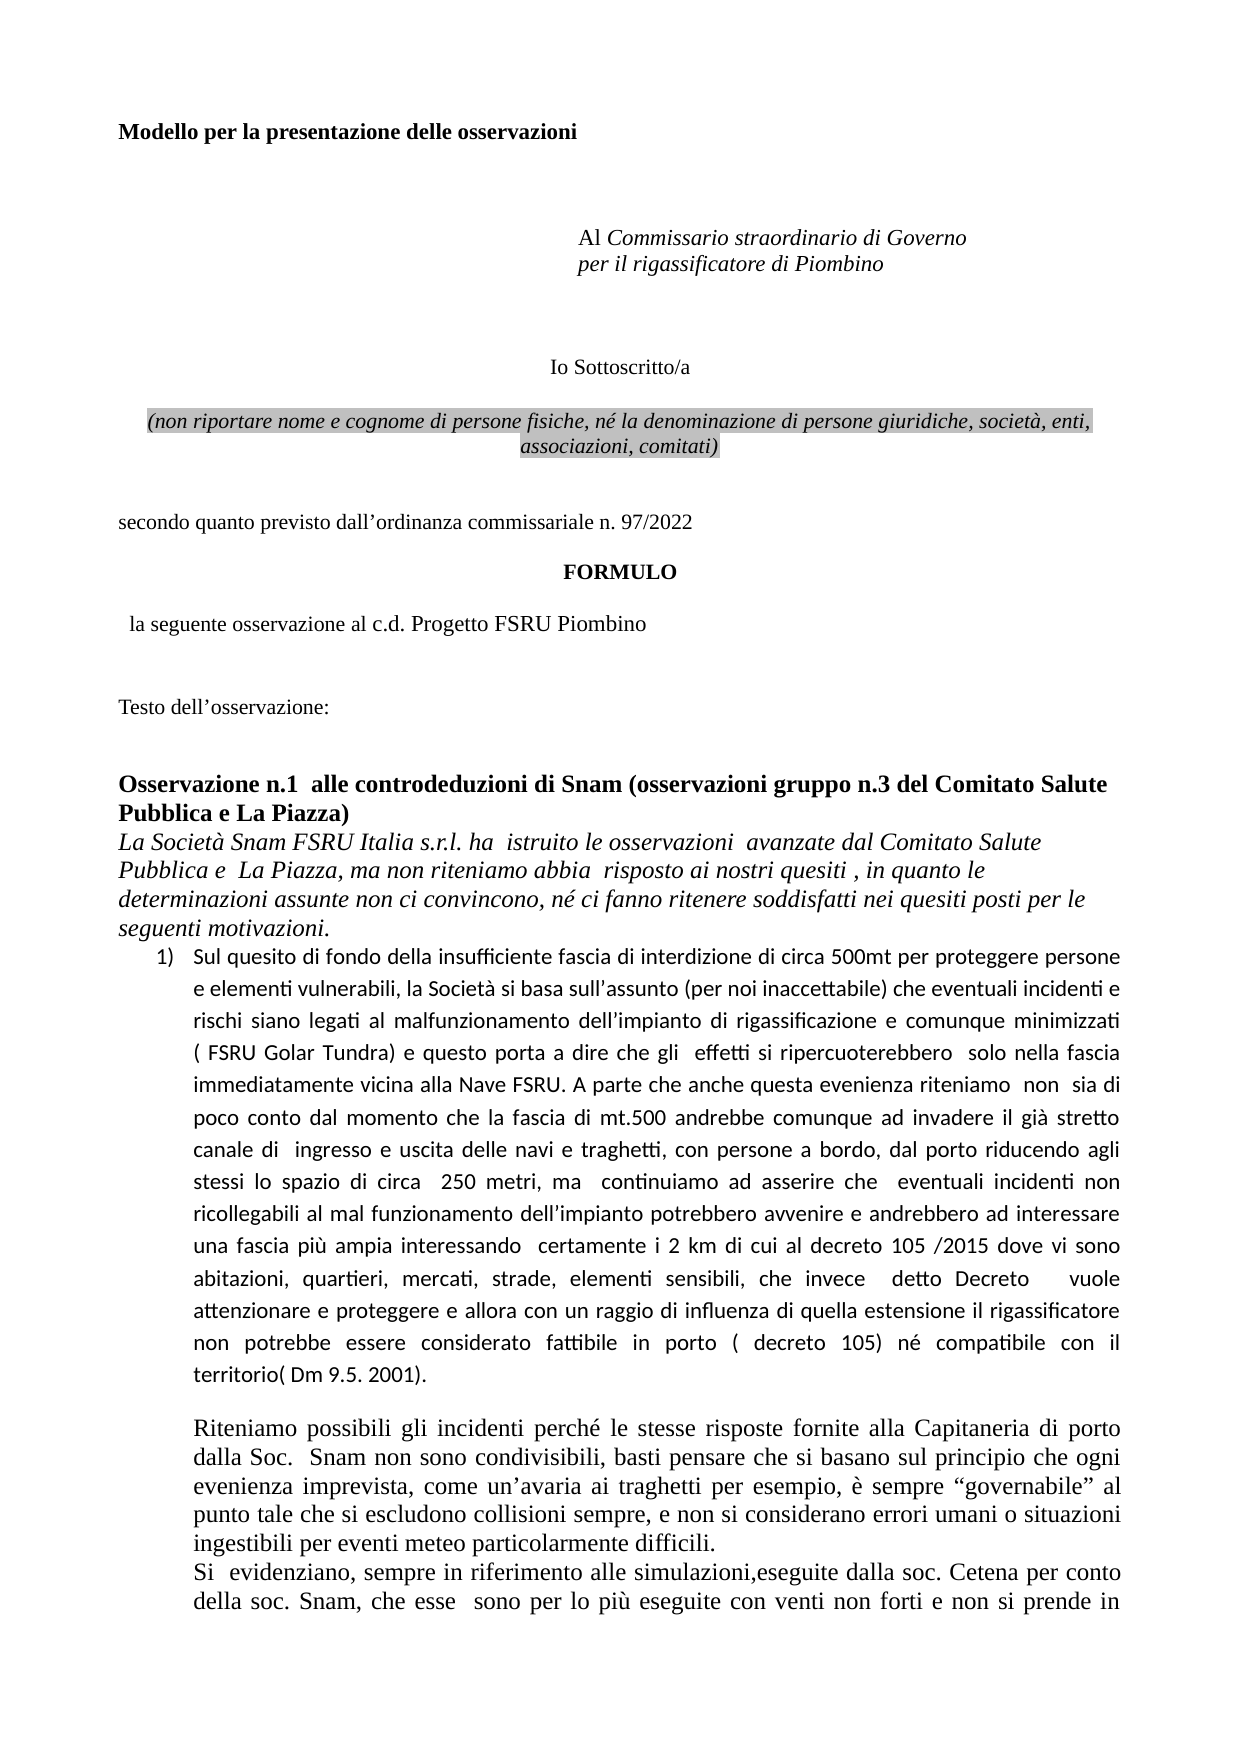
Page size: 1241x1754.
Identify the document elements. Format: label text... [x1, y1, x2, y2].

text Io Sottoscritto/a [118, 354, 1122, 379]
text Riteniamo possibili gli incidenti perché le stesse risposte fornite alla Capitaneria di porto dalla Soc. Snam non sono condivisibili, basti pensare che si basano sul principio che ogni evenienza imprevista, come un’avaria ai traghetti per esempio, è sempre “governabile” al punto tale che si escludono collisioni sempre, e non si considerano errori umani o situazioni ingestibili per eventi meteo particolarmente difficili. [193, 1413, 1122, 1557]
text Testo dell’osservazione: [118, 694, 1122, 719]
text Osservazione n.1 alle controdeduzioni di Snam (osservazioni gruppo n.3 del Comitato Salute Pubblica e La Piazza) [118, 769, 1122, 827]
list Sul quesito di fondo della insufficiente fascia di interdizione di circa 500mt per proteggere persone e elementi vulnerabili, la Società si basa sull’assunto (per noi inaccettabile) che eventuali incidenti e rischi siano legati al malfunzionamento dell’impianto di rigassificazione e comunque minimizzati ( FSRU Golar Tundra) e questo porta a dire che gli effetti si ripercuoterebbero solo nella fascia immediatamente vicina alla Nave FSRU. A parte che anche questa evenienza riteniamo non sia di poco conto dal momento che la fascia di mt.500 andrebbe comunque ad invadere il già stretto canale di ingresso e uscita delle navi e traghetti, con persone a bordo, dal porto riducendo agli stessi lo spazio di circa 250 metri, ma continuiamo ad asserire che eventuali incidenti non ricollegabili al mal funzionamento dell’impianto potrebbero avvenire e andrebbero ad interessare una fascia più ampia interessando certamente i 2 km di cui al decreto 105 /2015 dove vi sono abitazioni, quartieri, mercati, strade, elementi sensibili, che invece detto Decreto vuole attenzionare e proteggere e allora con un raggio di influenza di quella estensione il rigassificatore non potrebbe essere considerato fattibile in porto ( decreto 105) né compatibile con il territorio( Dm 9.5. 2001). [156, 942, 1122, 1388]
text per il rigassificatore di Piombino [578, 250, 1122, 276]
text La Società Snam FSRU Italia s.r.l. ha istruito le osservazioni avanzate dal Comitato Salute Pubblica e La Piazza, ma non riteniamo abbia risposto ai nostri quesiti , in quanto le determinazioni assunte non ci convincono, né ci fanno ritenere soddisfatti nei quesiti posti per le seguenti motivazioni. [118, 827, 1122, 942]
text Modello per la presentazione delle osservazioni [118, 118, 1122, 144]
text FORMULO [118, 559, 1122, 584]
text Si evidenziano, sempre in riferimento alle simulazioni,eseguite dalla soc. Cetena per conto della soc. Snam, che esse sono per lo più eseguite con venti non forti e non si prende in [193, 1557, 1122, 1614]
text (non riportare nome e cognome di persone fisiche, né la denominazione di persone giuridiche, società, enti, associazioni, comitati) [118, 408, 1122, 458]
text secondo quanto previsto dall’ordinanza commissariale n. 97/2022 [118, 509, 1122, 534]
text Al Commissario straordinario di Governo [578, 223, 1122, 250]
text la seguente osservazione al c.d. Progetto FSRU Piombino [118, 610, 1122, 636]
